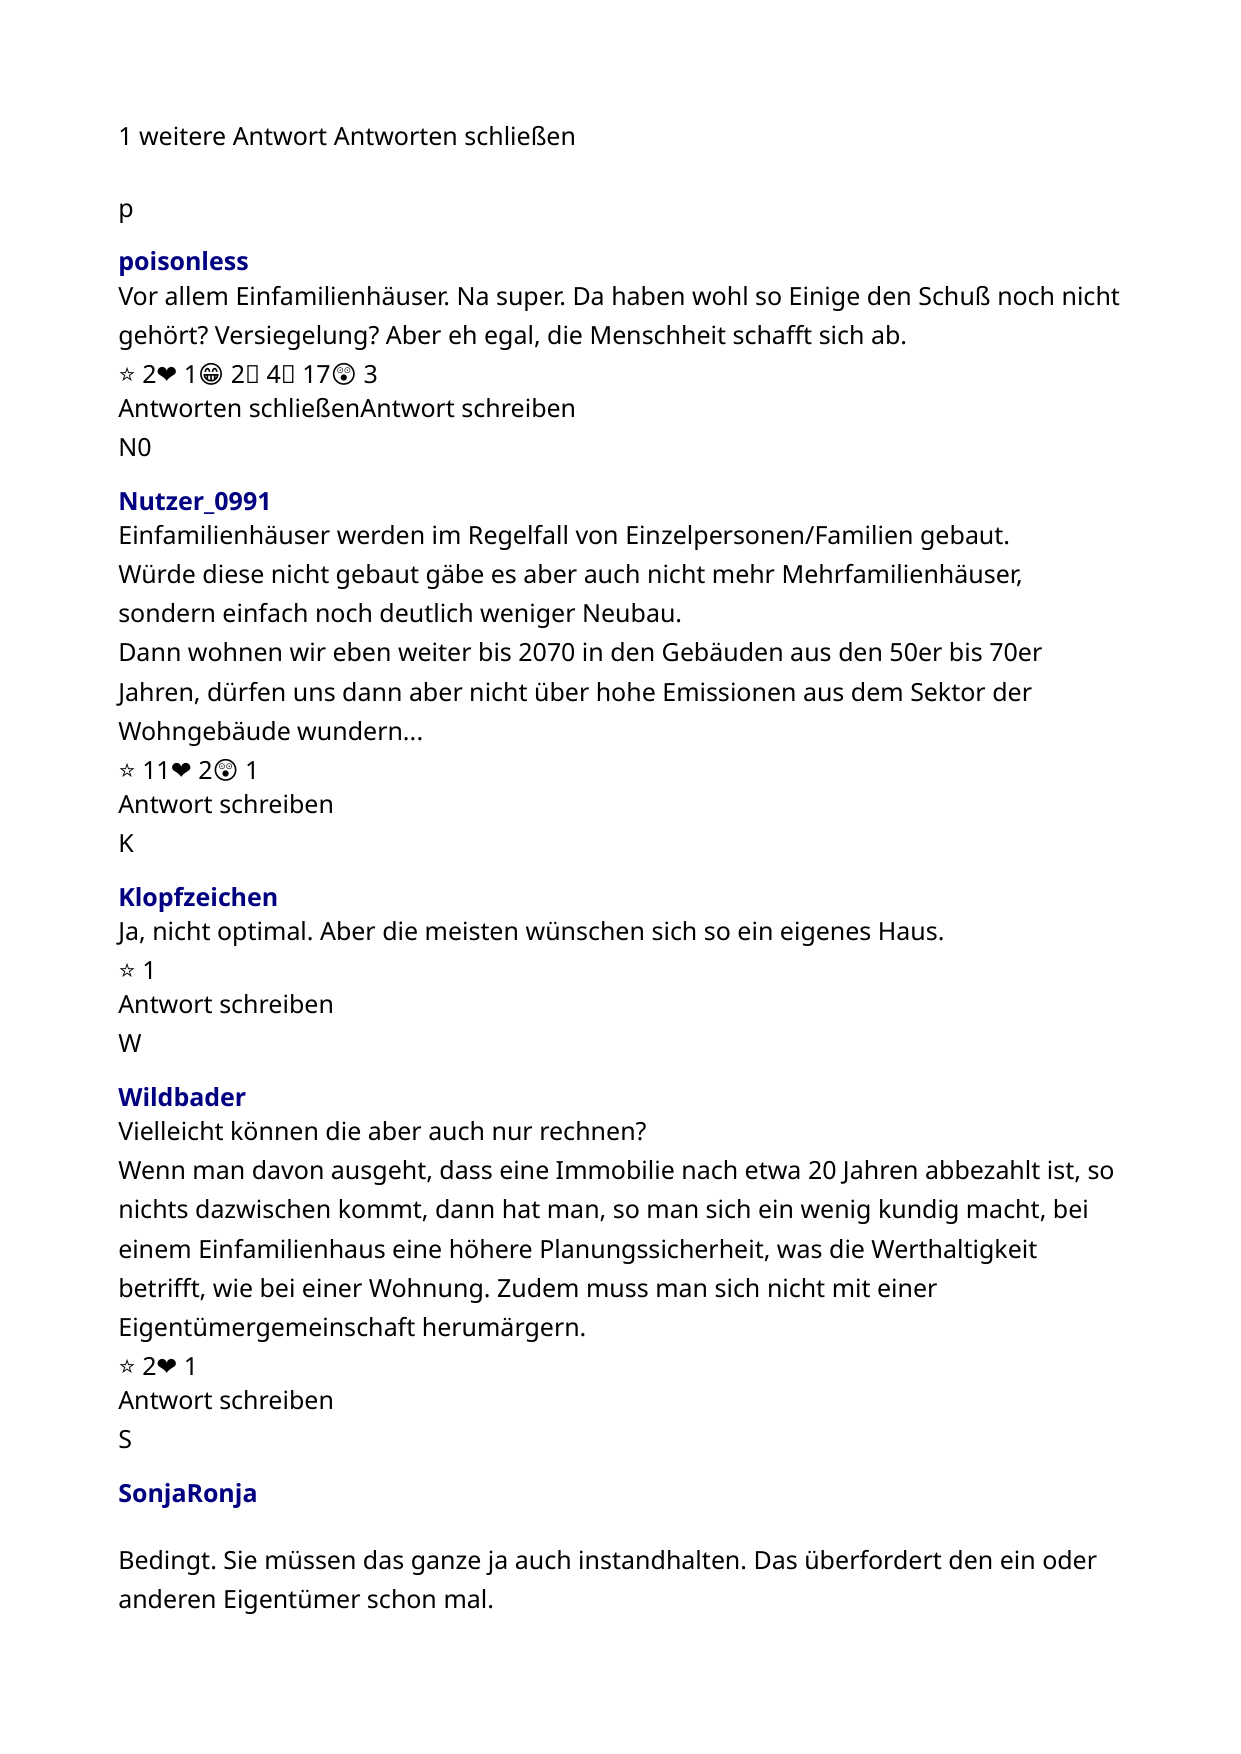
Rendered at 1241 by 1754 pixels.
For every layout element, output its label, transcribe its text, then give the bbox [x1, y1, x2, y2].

text ⭐️ 1 [118, 953, 1122, 987]
subtitle Nutzer_0991 [118, 483, 1122, 517]
text Vor allem Einfamilienhäuser. Na super. Da haben wohl so Einige den Schuß noch nicht gehört? Versiegelung? Aber eh egal, die Menschheit schafft sich ab. [118, 278, 1122, 351]
text K [118, 826, 1122, 860]
text N0 [118, 430, 1122, 464]
text W [118, 1026, 1122, 1060]
text Dann wohnen wir eben weiter bis 2070 in den Gebäuden aus den 50er bis 70er Jahren, dürfen uns dann aber nicht über hohe Emissionen aus dem Sektor der Wohngebäude wundern... [118, 635, 1122, 747]
text Einfamilienhäuser werden im Regelfall von Einzelpersonen/Familien gebaut. [118, 517, 1122, 552]
text S [118, 1422, 1122, 1456]
text Bedingt. Sie müssen das ganze ja auch instandhalten. Das überfordert den ein oder anderen Eigentümer schon mal. [118, 1543, 1122, 1616]
text Antwort schreiben [118, 787, 1122, 821]
text ⭐️ 11❤️ 2😲 1 [118, 752, 1122, 787]
text Antwort schreiben [118, 1383, 1122, 1417]
subtitle poisonless [118, 244, 1122, 278]
text p [118, 190, 1122, 224]
text Würde diese nicht gebaut gäbe es aber auch nicht mehr Mehrfamilienhäuser, sondern einfach noch deutlich weniger Neubau. [118, 557, 1122, 630]
text 1 weitere Antwort Antworten schließen [118, 118, 1122, 152]
text Ja, nicht optimal. Aber die meisten wünschen sich so ein eigenes Haus. [118, 913, 1122, 948]
text ⭐️ 2❤️ 1 [118, 1349, 1122, 1383]
text Antworten schließenAntwort schreiben [118, 391, 1122, 424]
subtitle Wildbader [118, 1080, 1122, 1114]
text Wenn man davon ausgeht, dass eine Immobilie nach etwa 20 Jahren abbezahlt ist, so nichts dazwischen kommt, dann hat man, so man sich ein wenig kundig macht, bei einem Einfamilienhaus eine höhere Planungssicherheit, was die Werthaltigkeit betrifft, wie bei einer Wohnung. Zudem muss man sich nicht mit einer Eigentümergemeinschaft herumärgern. [118, 1153, 1122, 1344]
text Antwort schreiben [118, 987, 1122, 1021]
text ⭐️ 2❤️ 1😁 2🙁 4🤨 17😲 3 [118, 356, 1122, 391]
text Vielleicht können die aber auch nur rechnen? [118, 1114, 1122, 1148]
subtitle Klopfzeichen [118, 879, 1122, 913]
subtitle SonjaRonja [118, 1476, 1122, 1510]
